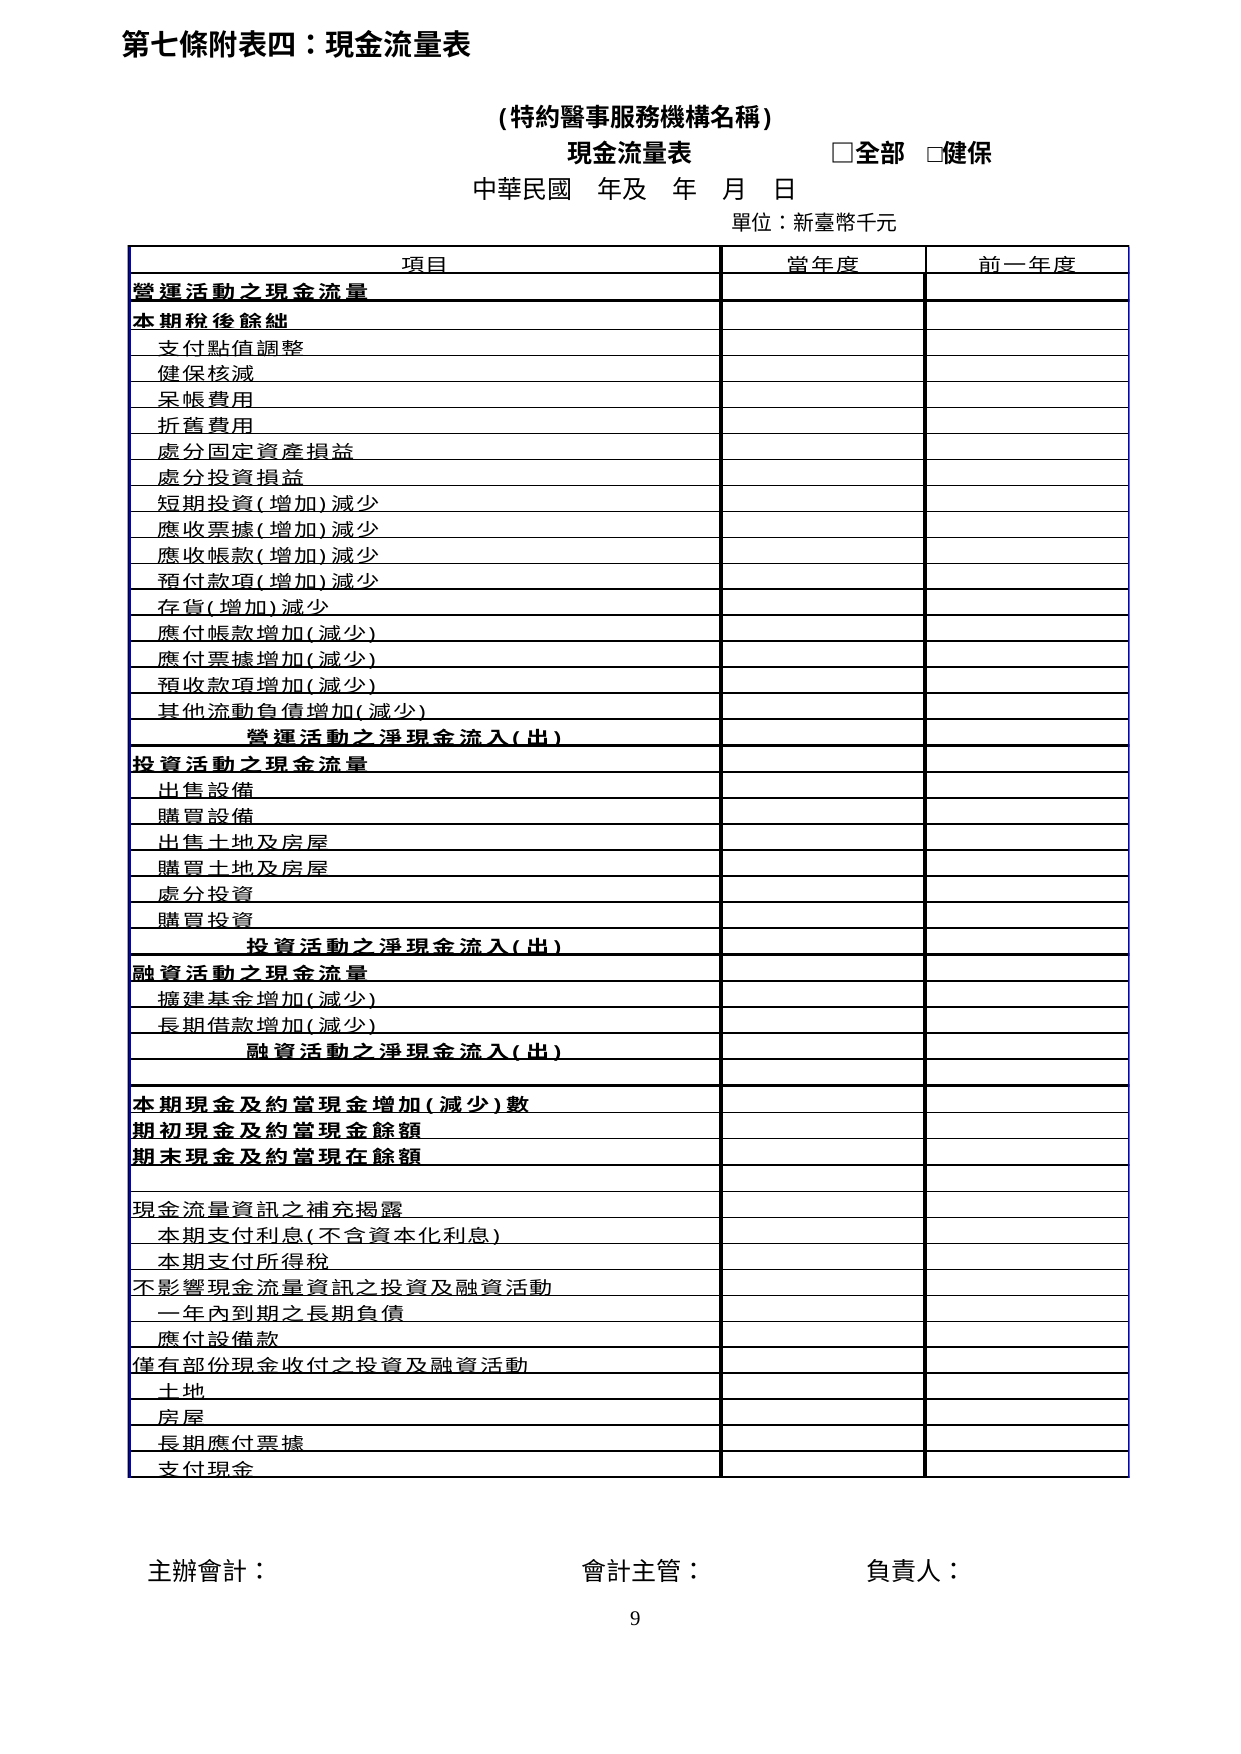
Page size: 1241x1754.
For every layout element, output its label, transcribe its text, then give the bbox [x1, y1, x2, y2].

text 第七條附表四：現金流量表 [121, 21, 487, 64]
text (特約醫事服務機構名稱) [177, 97, 1092, 134]
text [106, 14, 502, 98]
text 主辦會計： 會計主管： 負責人： [148, 1528, 1092, 1590]
text 中華民國 年及 年 月 日 [177, 170, 1092, 206]
text 現金流量表 □全部 □健保 [177, 134, 1092, 170]
text 單位：新臺幣千元 [177, 206, 1092, 236]
